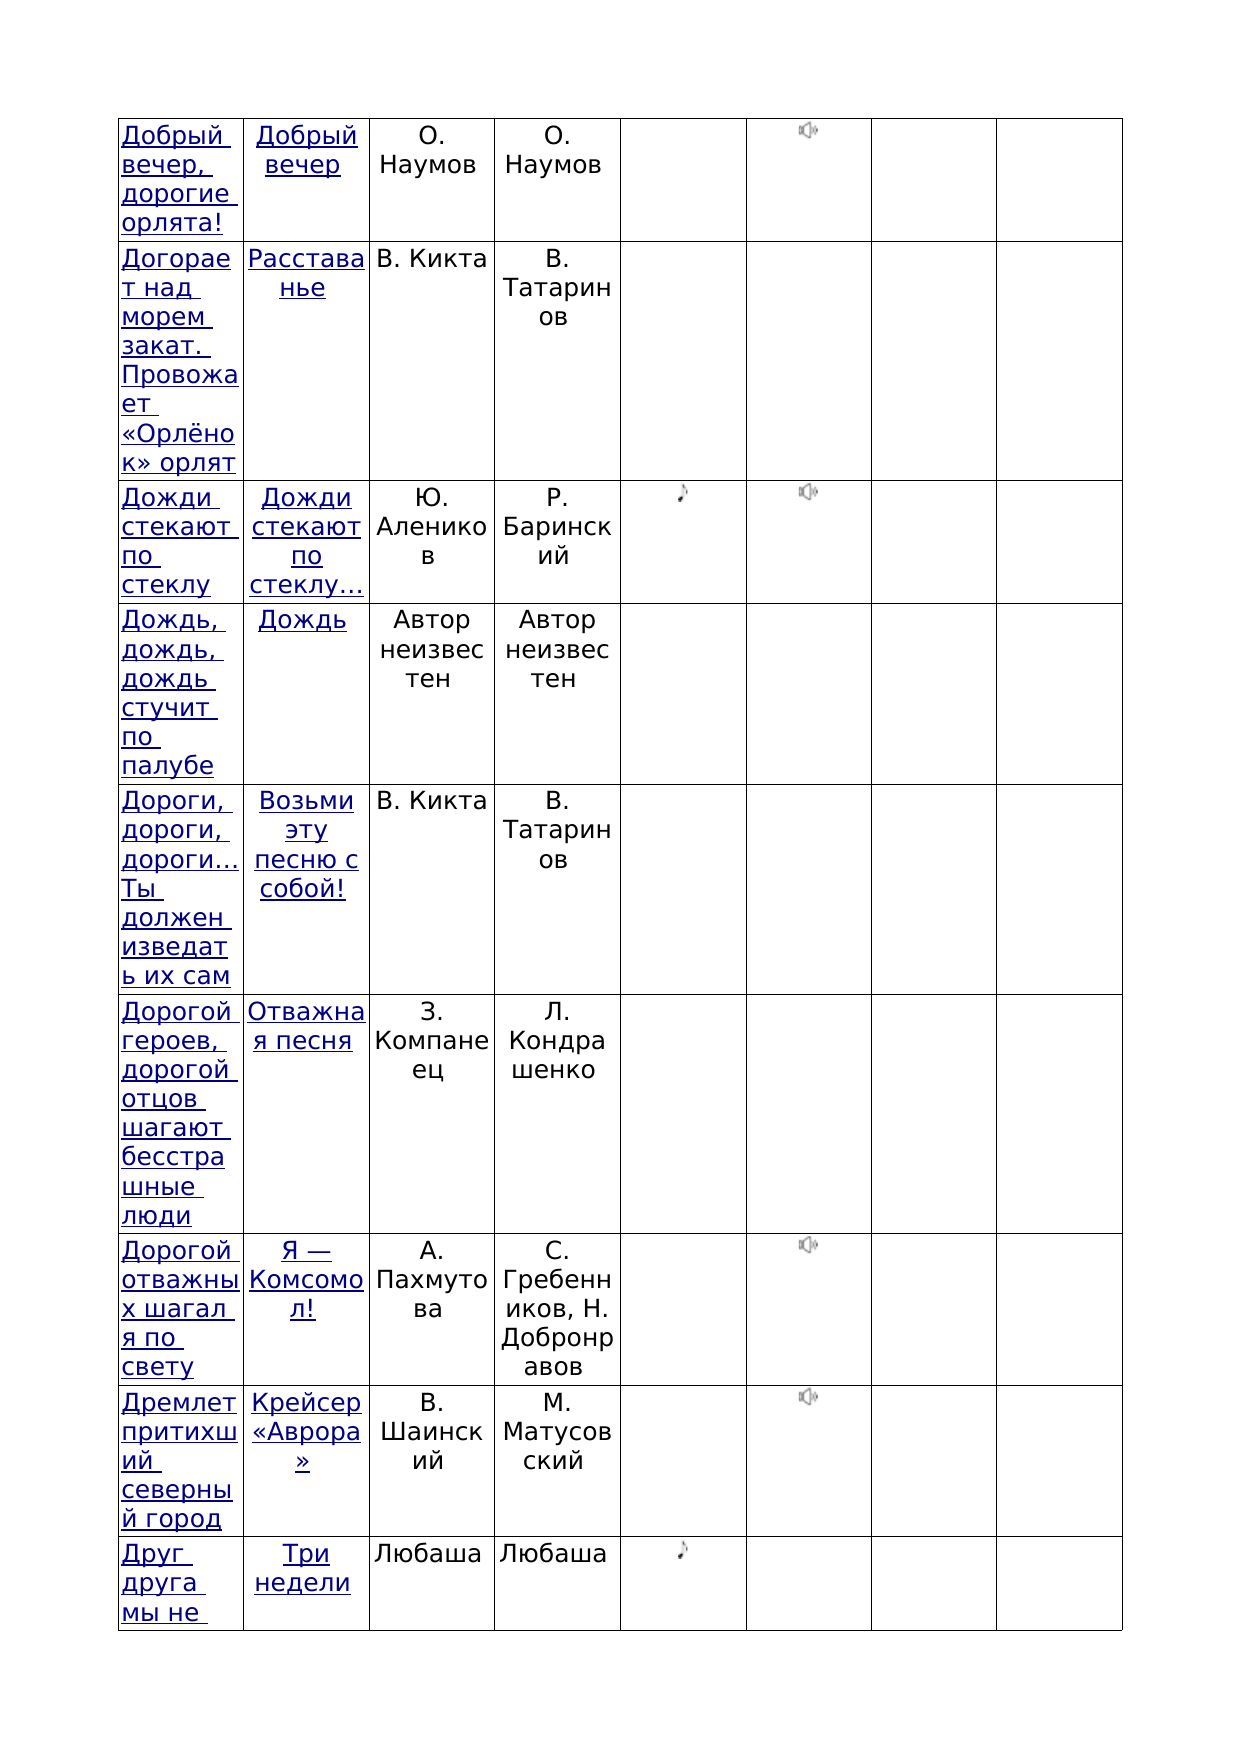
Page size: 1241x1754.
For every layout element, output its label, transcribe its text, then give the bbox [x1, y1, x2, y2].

table_cell [621, 995, 746, 1233]
table_cell Дремлет притихший северный город [119, 1386, 243, 1536]
table_cell [747, 119, 871, 241]
table_cell Дорогой героев, дорогой отцов шагают бесстрашные люди [119, 995, 243, 1233]
picture [678, 483, 688, 502]
table_cell Я — Комсомол! [244, 1234, 369, 1385]
table_cell Отважная песня [244, 995, 369, 1233]
table_cell [997, 119, 1122, 241]
table_cell Ю. Алеников [370, 481, 494, 603]
table_cell [621, 481, 746, 603]
table_cell В. Кикта [370, 242, 494, 480]
table_cell Крейсер «Аврора» [244, 1386, 369, 1536]
table_cell Добрый вечер, дорогие орлята! [119, 119, 243, 241]
table_cell З. Компанеец [370, 995, 494, 1233]
table_cell Любаша [495, 1537, 620, 1630]
table_cell [872, 604, 996, 783]
table_cell Л. Кондрашенко [495, 995, 620, 1233]
table_cell А. Пахмутова [370, 1234, 494, 1385]
table_cell Друг друга мы не [119, 1537, 243, 1630]
table_cell [872, 481, 996, 603]
table_cell [747, 995, 871, 1233]
table_cell В. Татаринов [495, 785, 620, 994]
table_cell [747, 1386, 871, 1536]
table_cell [621, 1537, 746, 1630]
table_cell [621, 119, 746, 241]
table_cell [997, 785, 1122, 994]
table_cell [621, 785, 746, 994]
table_cell [621, 1386, 746, 1536]
table_cell В. Кикта [370, 785, 494, 994]
table_cell Возьми эту песню с собой! [244, 785, 369, 994]
table_cell [997, 995, 1122, 1233]
table_cell В. Шаинский [370, 1386, 494, 1536]
table_cell [872, 785, 996, 994]
picture [678, 1539, 688, 1559]
picture [798, 483, 818, 502]
table_cell [621, 1234, 746, 1385]
table_cell [747, 242, 871, 480]
table_cell [747, 1537, 871, 1630]
table_cell О. Наумов [370, 119, 494, 241]
table_cell О. Наумов [495, 119, 620, 241]
table_cell Р. Баринский [495, 481, 620, 603]
table_cell В. Татаринов [495, 242, 620, 480]
picture [798, 1236, 818, 1255]
table_cell [872, 1234, 996, 1385]
picture [798, 1387, 818, 1407]
table_cell [747, 481, 871, 603]
table_cell С. Гребенников, Н. Добронравов [495, 1234, 620, 1385]
table_cell [997, 1537, 1122, 1630]
table_cell [747, 604, 871, 783]
table_cell Догорает над морем закат. Провожает «Орлёнок» орлят [119, 242, 243, 480]
table_cell Дожди стекают по стеклу [119, 481, 243, 603]
table_cell [997, 1234, 1122, 1385]
table_cell Дожди стекают по стеклу… [244, 481, 369, 603]
table_cell [621, 242, 746, 480]
table_cell [997, 1386, 1122, 1536]
table_cell Расставанье [244, 242, 369, 480]
table_cell Любаша [370, 1537, 494, 1630]
table_cell [997, 242, 1122, 480]
table_cell [997, 481, 1122, 603]
table_cell Дождь, дождь, дождь стучит по палубе [119, 604, 243, 783]
table_cell Добрый вечер [244, 119, 369, 241]
picture [798, 121, 818, 140]
table_cell [872, 119, 996, 241]
table_cell [747, 785, 871, 994]
table_cell Автор неизвестен [370, 604, 494, 783]
table_cell [997, 604, 1122, 783]
table_cell Дождь [244, 604, 369, 783]
table_cell М. Матусовский [495, 1386, 620, 1536]
table_cell [872, 995, 996, 1233]
table_cell [872, 1537, 996, 1630]
table_cell Дорогой отважных шагал я по свету [119, 1234, 243, 1385]
table_cell [872, 1386, 996, 1536]
table_cell [747, 1234, 871, 1385]
table_cell Дороги, дороги, дороги… Ты должен изведать их сам [119, 785, 243, 994]
table_cell [621, 604, 746, 783]
table_cell Три недели [244, 1537, 369, 1630]
table_cell [872, 242, 996, 480]
table_cell Автор неизвестен [495, 604, 620, 783]
